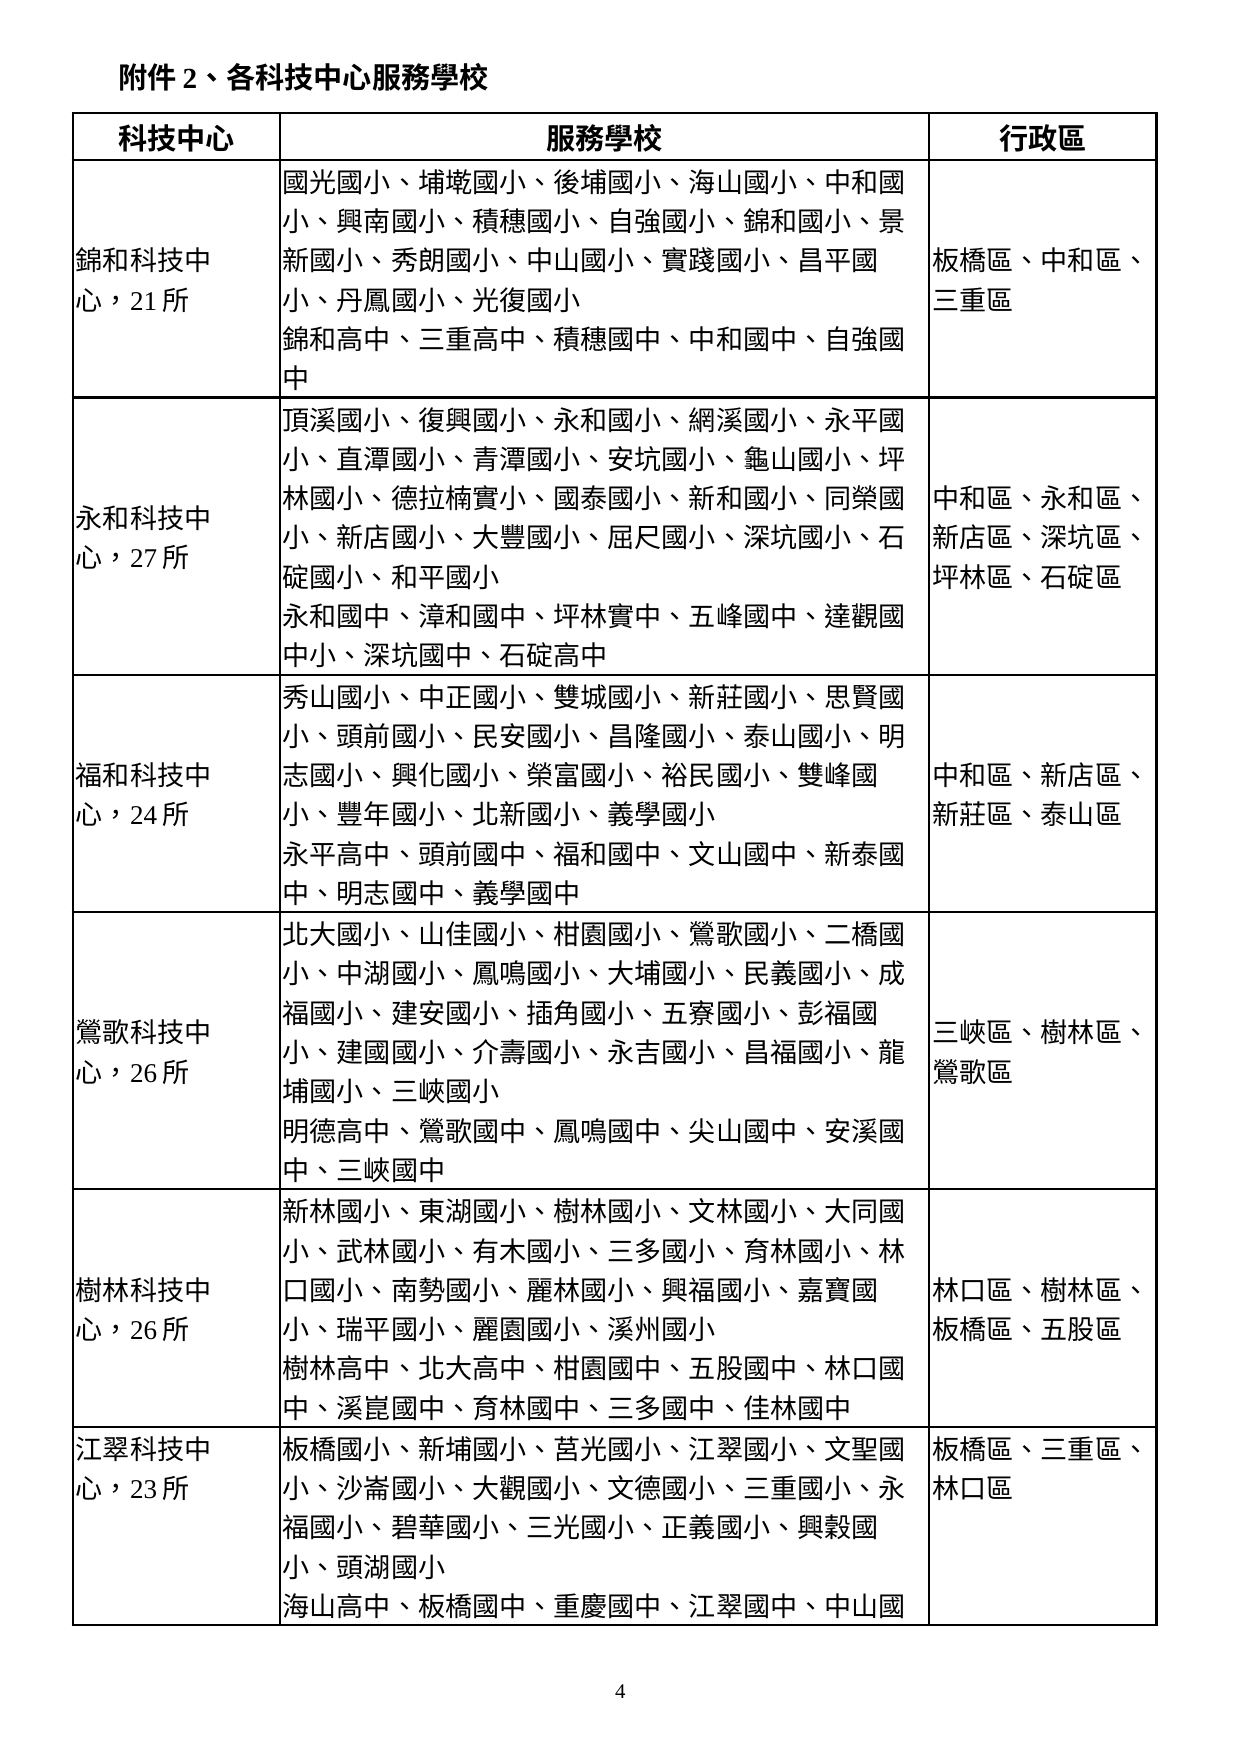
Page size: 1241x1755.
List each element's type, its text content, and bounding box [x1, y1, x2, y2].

table_cell 江翠科技中心，23所 [74, 1428, 279, 1624]
table_cell 中和區、新店區、新莊區、泰山區 [930, 676, 1155, 911]
table_cell 新林國小、東湖國小、樹林國小、文林國小、大同國小、武林國小、有木國小、三多國小、育林國小、林口國小、南勢國小、麗林國小、興福國小、嘉寶國小、瑞平國小、麗園國小、溪州國小 樹林高中、北大高中、柑園國中、五股國中、林口國中、溪崑國中、育林國中、三多國中、佳林國中 [281, 1190, 928, 1426]
table_cell 錦和科技中心，21所 [74, 161, 279, 396]
table_cell 國光國小、埔墘國小、後埔國小、海山國小、中和國小、興南國小、積穗國小、自強國小、錦和國小、景新國小、秀朗國小、中山國小、實踐國小、昌平國小、丹鳳國小、光復國小 錦和高中、三重高中、積穗國中、中和國中、自強國中 [281, 161, 928, 396]
table_cell 頂溪國小、復興國小、永和國小、網溪國小、永平國小、直潭國小、青潭國小、安坑國小、龜山國小、坪林國小、德拉楠實小、國泰國小、新和國小、同榮國小、新店國小、大豐國小、屈尺國小、深坑國小、石碇國小、和平國小 永和國中、漳和國中、坪林實中、五峰國中、達觀國中小、深坑國中、石碇高中 [281, 399, 928, 673]
table_cell 福和科技中心，24所 [74, 676, 279, 911]
table_cell 樹林科技中心，26所 [74, 1190, 279, 1426]
table_cell 秀山國小、中正國小、雙城國小、新莊國小、思賢國小、頭前國小、民安國小、昌隆國小、泰山國小、明志國小、興化國小、榮富國小、裕民國小、雙峰國小、豐年國小、北新國小、義學國小 永平高中、頭前國中、福和國中、文山國中、新泰國中、明志國中、義學國中 [281, 676, 928, 911]
table_cell 三峽區、樹林區、鶯歌區 [930, 913, 1155, 1188]
table_header 科技中心 [74, 114, 279, 159]
table_cell 板橋區、三重區、林口區 [930, 1428, 1155, 1624]
table_cell 鶯歌科技中心，26所 [74, 913, 279, 1188]
table_header 行政區 [930, 114, 1155, 159]
text 附件2、各科技中心服務學校 [118, 47, 1122, 99]
table_cell 永和科技中心，27所 [74, 399, 279, 673]
table_cell 板橋區、中和區、三重區 [930, 161, 1155, 396]
table_header 服務學校 [281, 114, 928, 159]
table_cell 板橋國小、新埔國小、莒光國小、江翠國小、文聖國小、沙崙國小、大觀國小、文德國小、三重國小、永福國小、碧華國小、三光國小、正義國小、興穀國小、頭湖國小 海山高中、板橋國中、重慶國中、江翠國中、中山國 [281, 1428, 928, 1624]
table_cell 林口區、樹林區、板橋區、五股區 [930, 1190, 1155, 1426]
table_cell 中和區、永和區、新店區、深坑區、坪林區、石碇區 [930, 399, 1155, 673]
table_cell 北大國小、山佳國小、柑園國小、鶯歌國小、二橋國小、中湖國小、鳳鳴國小、大埔國小、民義國小、成福國小、建安國小、插角國小、五寮國小、彭福國小、建國國小、介壽國小、永吉國小、昌福國小、龍埔國小、三峽國小 明德高中、鶯歌國中、鳳鳴國中、尖山國中、安溪國中、三峽國中 [281, 913, 928, 1188]
